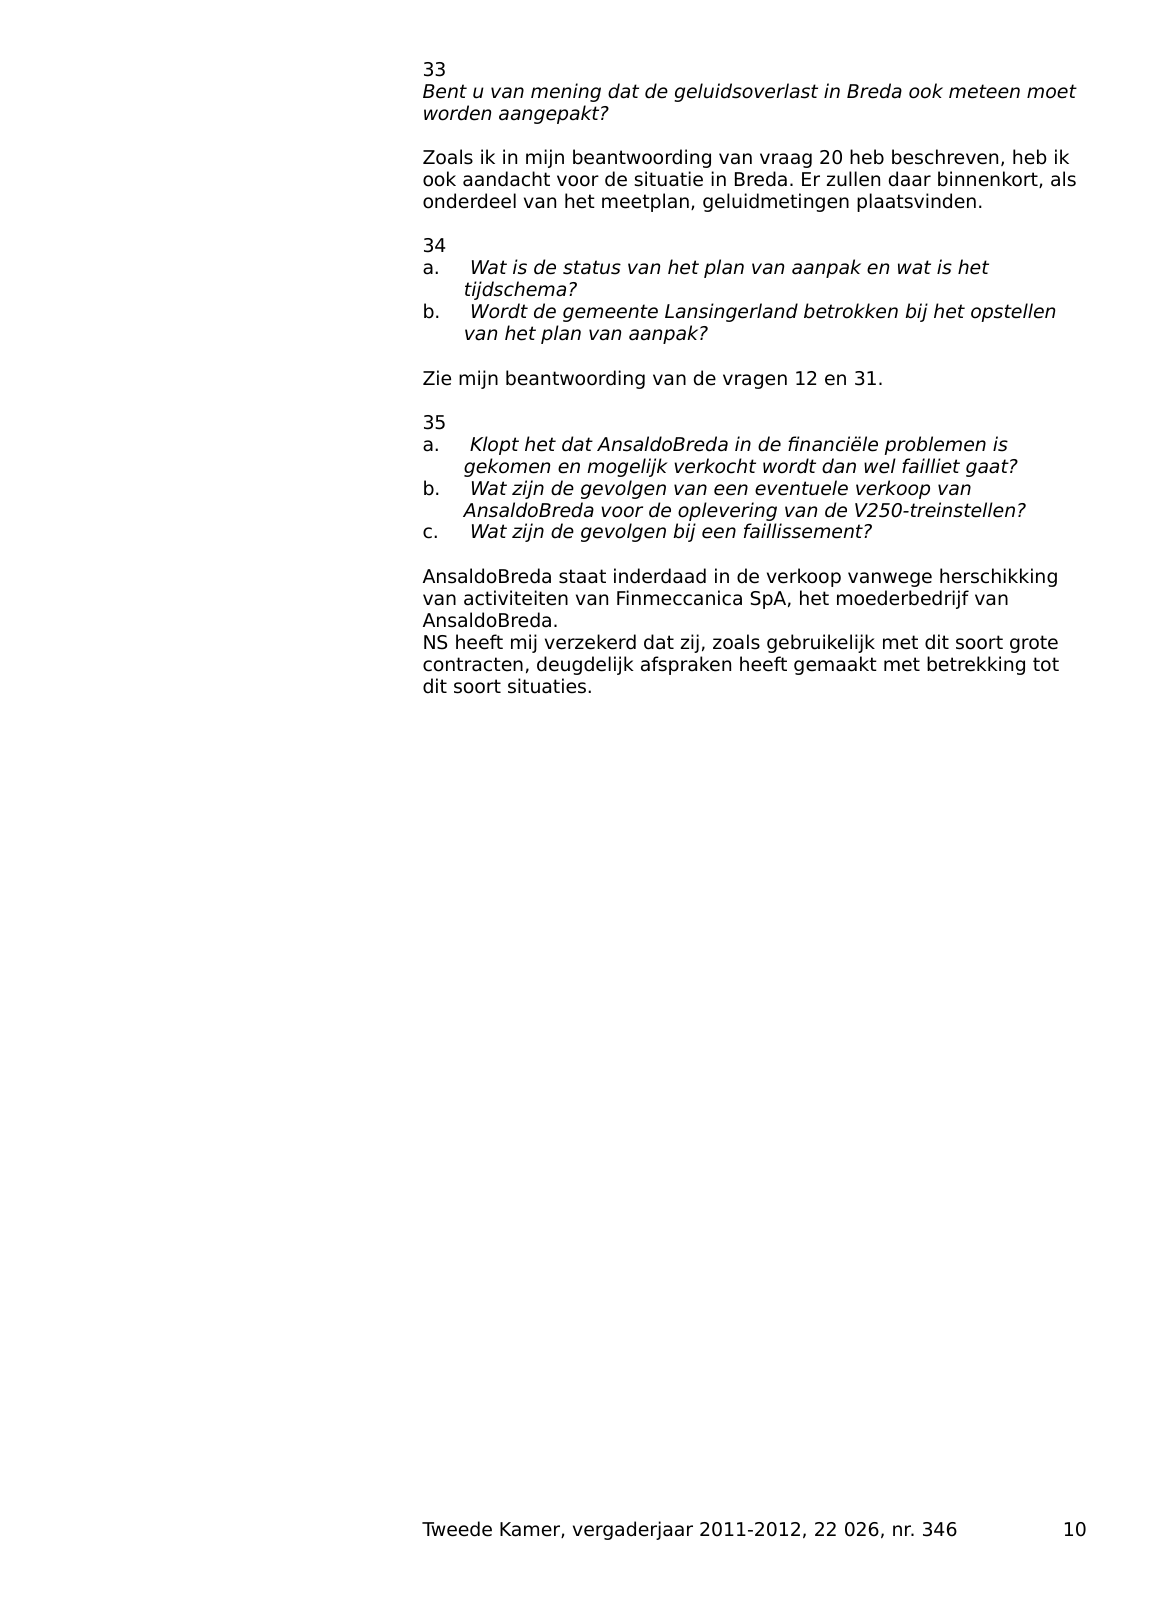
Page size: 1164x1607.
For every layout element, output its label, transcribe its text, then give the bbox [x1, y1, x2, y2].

text AnsaldoBreda staat inderdaad in de verkoop vanwege herschikking van activiteiten van Finmeccanica SpA, het moederbedrijf van AnsaldoBreda. [422, 566, 1087, 632]
text b. Wat zijn de gevolgen van een eventuele verkoop van AnsaldoBreda voor de oplevering van de V250-treinstellen? [422, 477, 1087, 521]
text 33 [422, 59, 1087, 81]
text 35 [422, 412, 1087, 433]
text a. Wat is de status van het plan van aanpak en wat is het tijdschema? [422, 257, 1087, 301]
text Bent u van mening dat de geluidsoverlast in Breda ook meteen moet worden aangepakt? [422, 81, 1087, 125]
text Zie mijn beantwoording van de vragen 12 en 31. [422, 367, 1087, 389]
text Zoals ik in mijn beantwoording van vraag 20 heb beschreven, heb ik ook aandacht voor de situatie in Breda. Er zullen daar binnenkort, als onderdeel van het meetplan, geluidmetingen plaatsvinden. [422, 147, 1087, 213]
text a. Klopt het dat AnsaldoBreda in de financiële problemen is gekomen en mogelijk verkocht wordt dan wel failliet gaat? [422, 433, 1087, 477]
text c. Wat zijn de gevolgen bij een faillissement? [422, 521, 1087, 543]
text 34 [422, 235, 1087, 257]
text b. Wordt de gemeente Lansingerland betrokken bij het opstellen van het plan van aanpak? [422, 301, 1087, 345]
text NS heeft mij verzekerd dat zij, zoals gebruikelijk met dit soort grote contracten, deugdelijk afspraken heeft gemaakt met betrekking tot dit soort situaties. [422, 632, 1087, 697]
